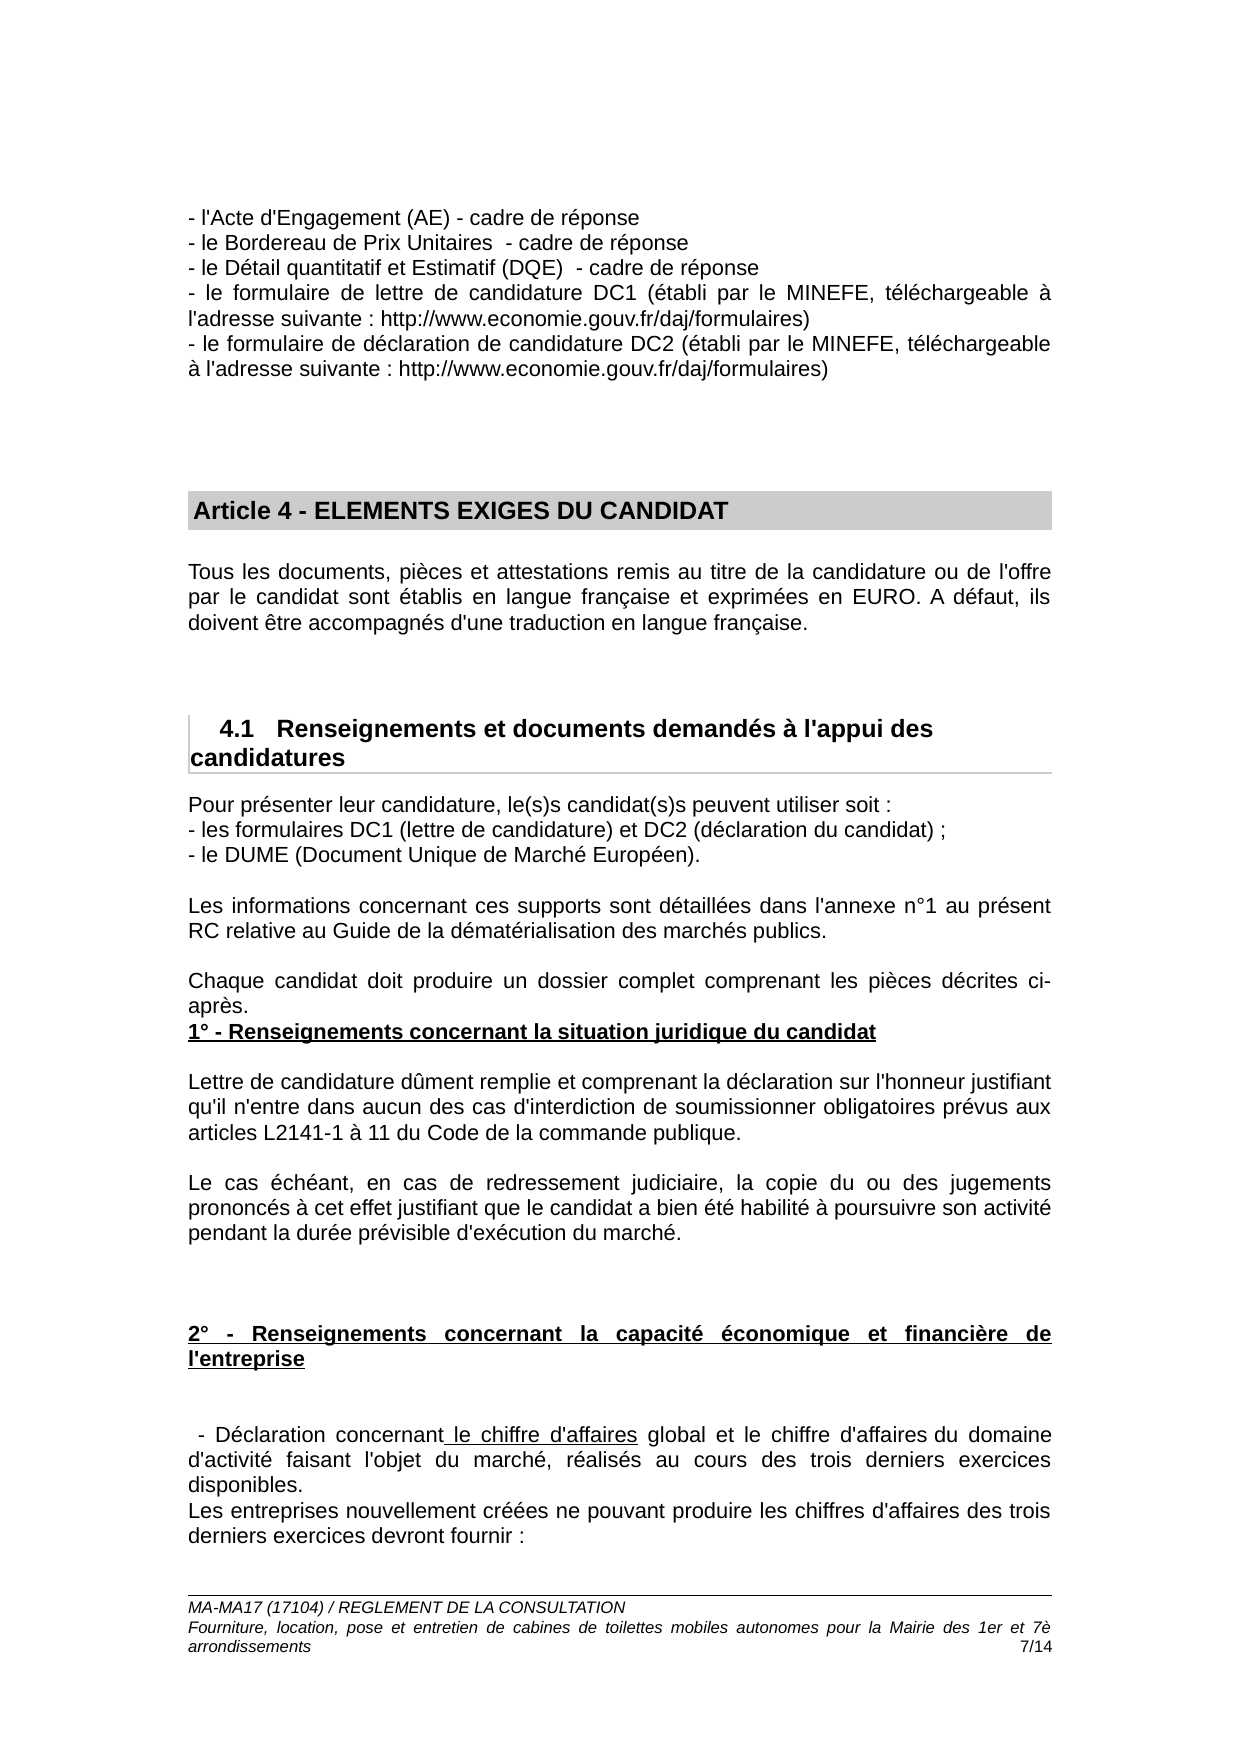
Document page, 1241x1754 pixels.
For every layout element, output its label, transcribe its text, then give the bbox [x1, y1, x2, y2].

text Les entreprises nouvellement créées ne pouvant produire les chiffres d'affaires des trois derniers exercices devront fournir : [188, 1498, 1052, 1548]
text Tous les documents, pièces et attestations remis au titre de la candidature ou de l'offre par le candidat sont établis en langue française et exprimées en EURO. A défaut, ils doivent être accompagnés d'une traduction en langue française. [188, 559, 1052, 634]
subtitle ELEMENTS EXIGES DU CANDIDAT [190, 493, 1050, 527]
text - Déclaration concernant le chiffre d'affaires global et le chiffre d'affaires du domaine d'activité faisant l'objet du marché, réalisés au cours des trois derniers exercices disponibles. [188, 1422, 1052, 1498]
text 1° - Renseignements concernant la situation juridique du candidat [188, 1019, 1052, 1044]
text - le formulaire de déclaration de candidature DC2 (établi par le MINEFE, téléchargeable à l'adresse suivante : http://www.economie.gouv.fr/daj/formulaires) [188, 331, 1052, 381]
text Lettre de candidature dûment remplie et comprenant la déclaration sur l'honneur justifiant qu'il n'entre dans aucun des cas d'interdiction de soumissionner obligatoires prévus aux articles L2141-1 à 11 du Code de la commande publique. [188, 1069, 1052, 1145]
text Chaque candidat doit produire un dossier complet comprenant les pièces décrites ci-après. [188, 968, 1052, 1019]
text - le Détail quantitatif et Estimatif (DQE) - cadre de réponse [188, 255, 1052, 280]
text Pour présenter leur candidature, le(s)s candidat(s)s peuvent utiliser soit : [188, 792, 1052, 817]
text - l'Acte d'Engagement (AE) - cadre de réponse [188, 204, 1052, 230]
text - les formulaires DC1 (lettre de candidature) et DC2 (déclaration du candidat) ; [188, 817, 1052, 842]
text Les informations concernant ces supports sont détaillées dans l'annexe n°1 au présent RC relative au Guide de la dématérialisation des marchés publics. [188, 893, 1052, 943]
text l'entreprise [188, 1344, 1052, 1372]
text 2° - Renseignements concernant la capacité économique et financière de [188, 1321, 1052, 1343]
text - le formulaire de lettre de candidature DC1 (établi par le MINEFE, téléchargeable à l'adresse suivante : http://www.economie.gouv.fr/daj/formulaires) [188, 280, 1052, 331]
subtitle Renseignements et documents demandés à l'appui des candidatures [188, 714, 1052, 772]
text - le Bordereau de Prix Unitaires - cadre de réponse [188, 230, 1052, 255]
text - le DUME (Document Unique de Marché Européen). [188, 842, 1052, 867]
text Le cas échéant, en cas de redressement judiciaire, la copie du ou des jugements prononcés à cet effet justifiant que le candidat a bien été habilité à poursuivre son activité pendant la durée prévisible d'exécution du marché. [188, 1170, 1052, 1246]
